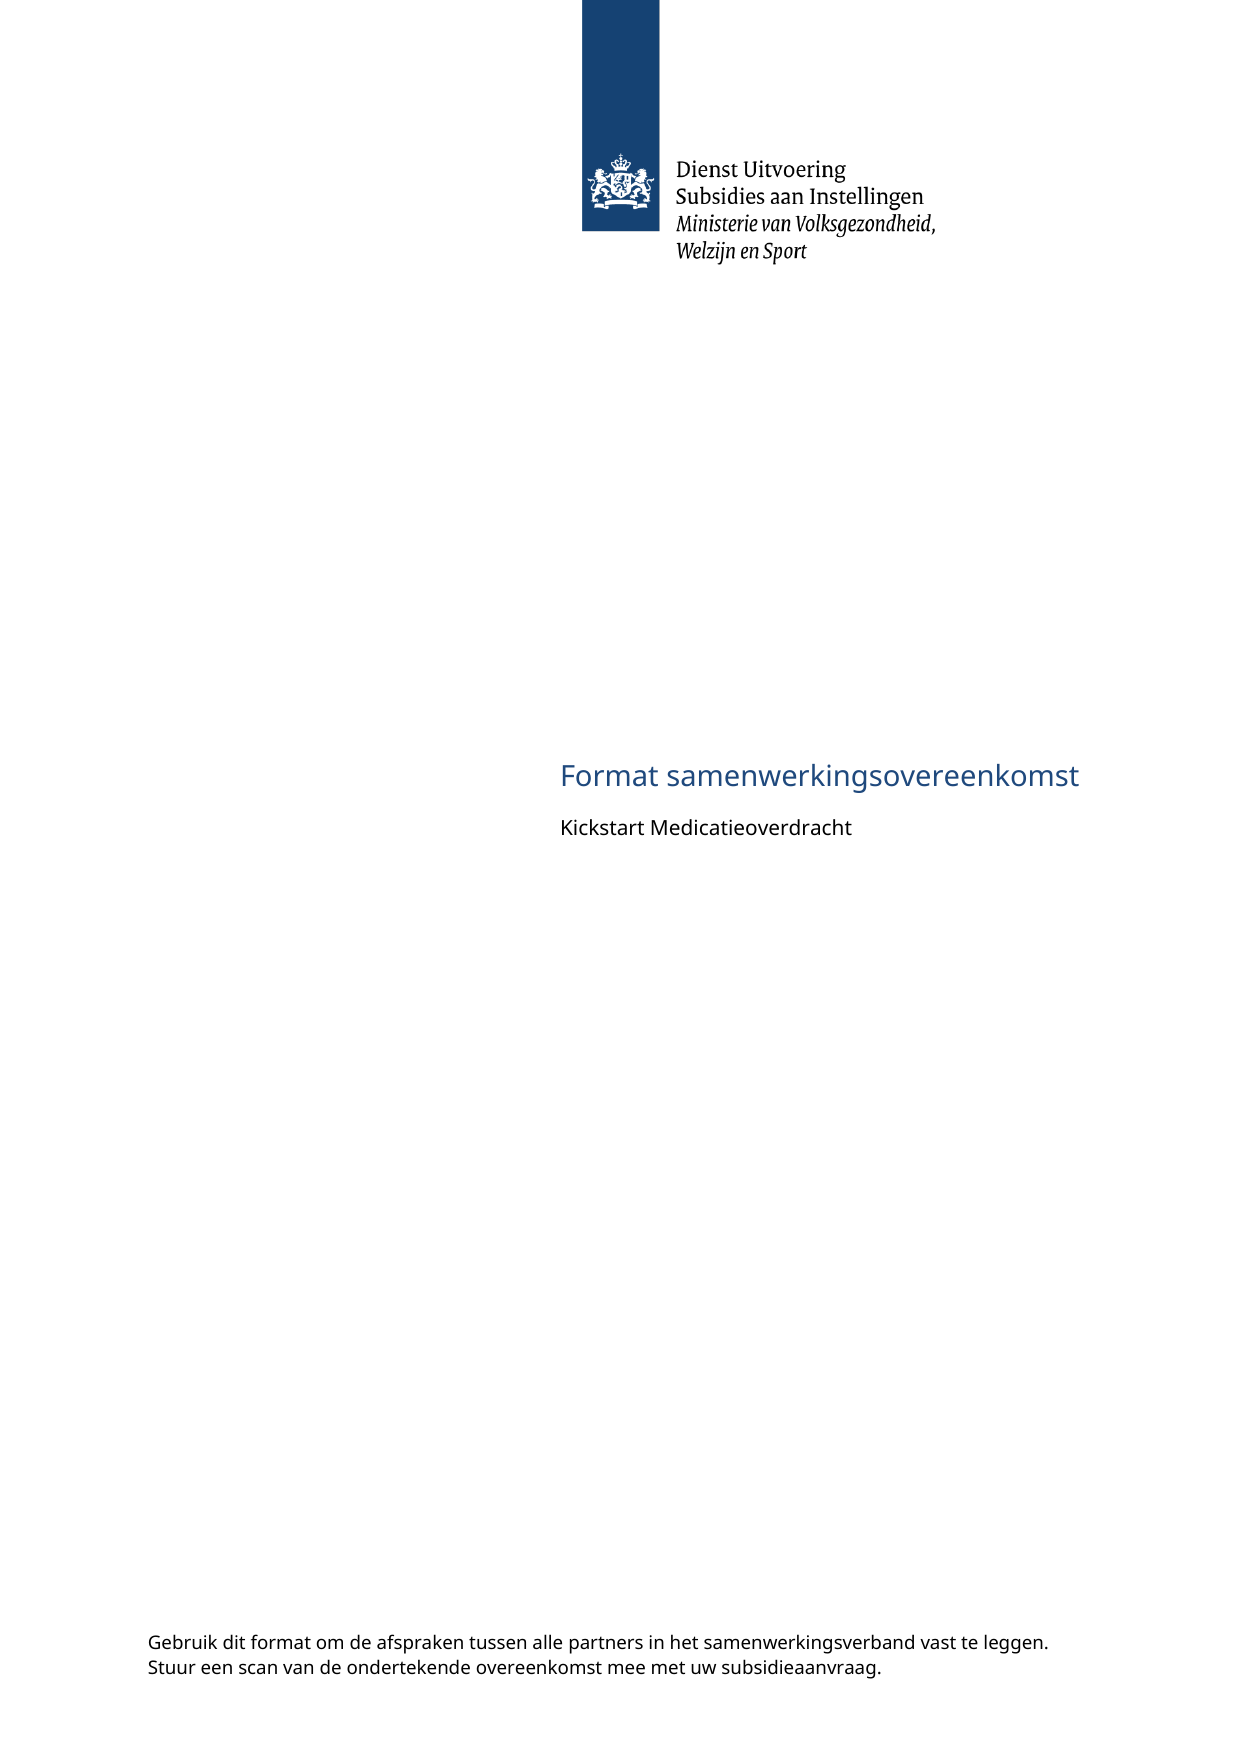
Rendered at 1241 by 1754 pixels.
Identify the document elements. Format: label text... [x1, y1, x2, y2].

subtitle Kickstart Medicatieoverdracht [560, 813, 1133, 841]
subtitle Format samenwerkingsovereenkomst [560, 755, 1133, 794]
